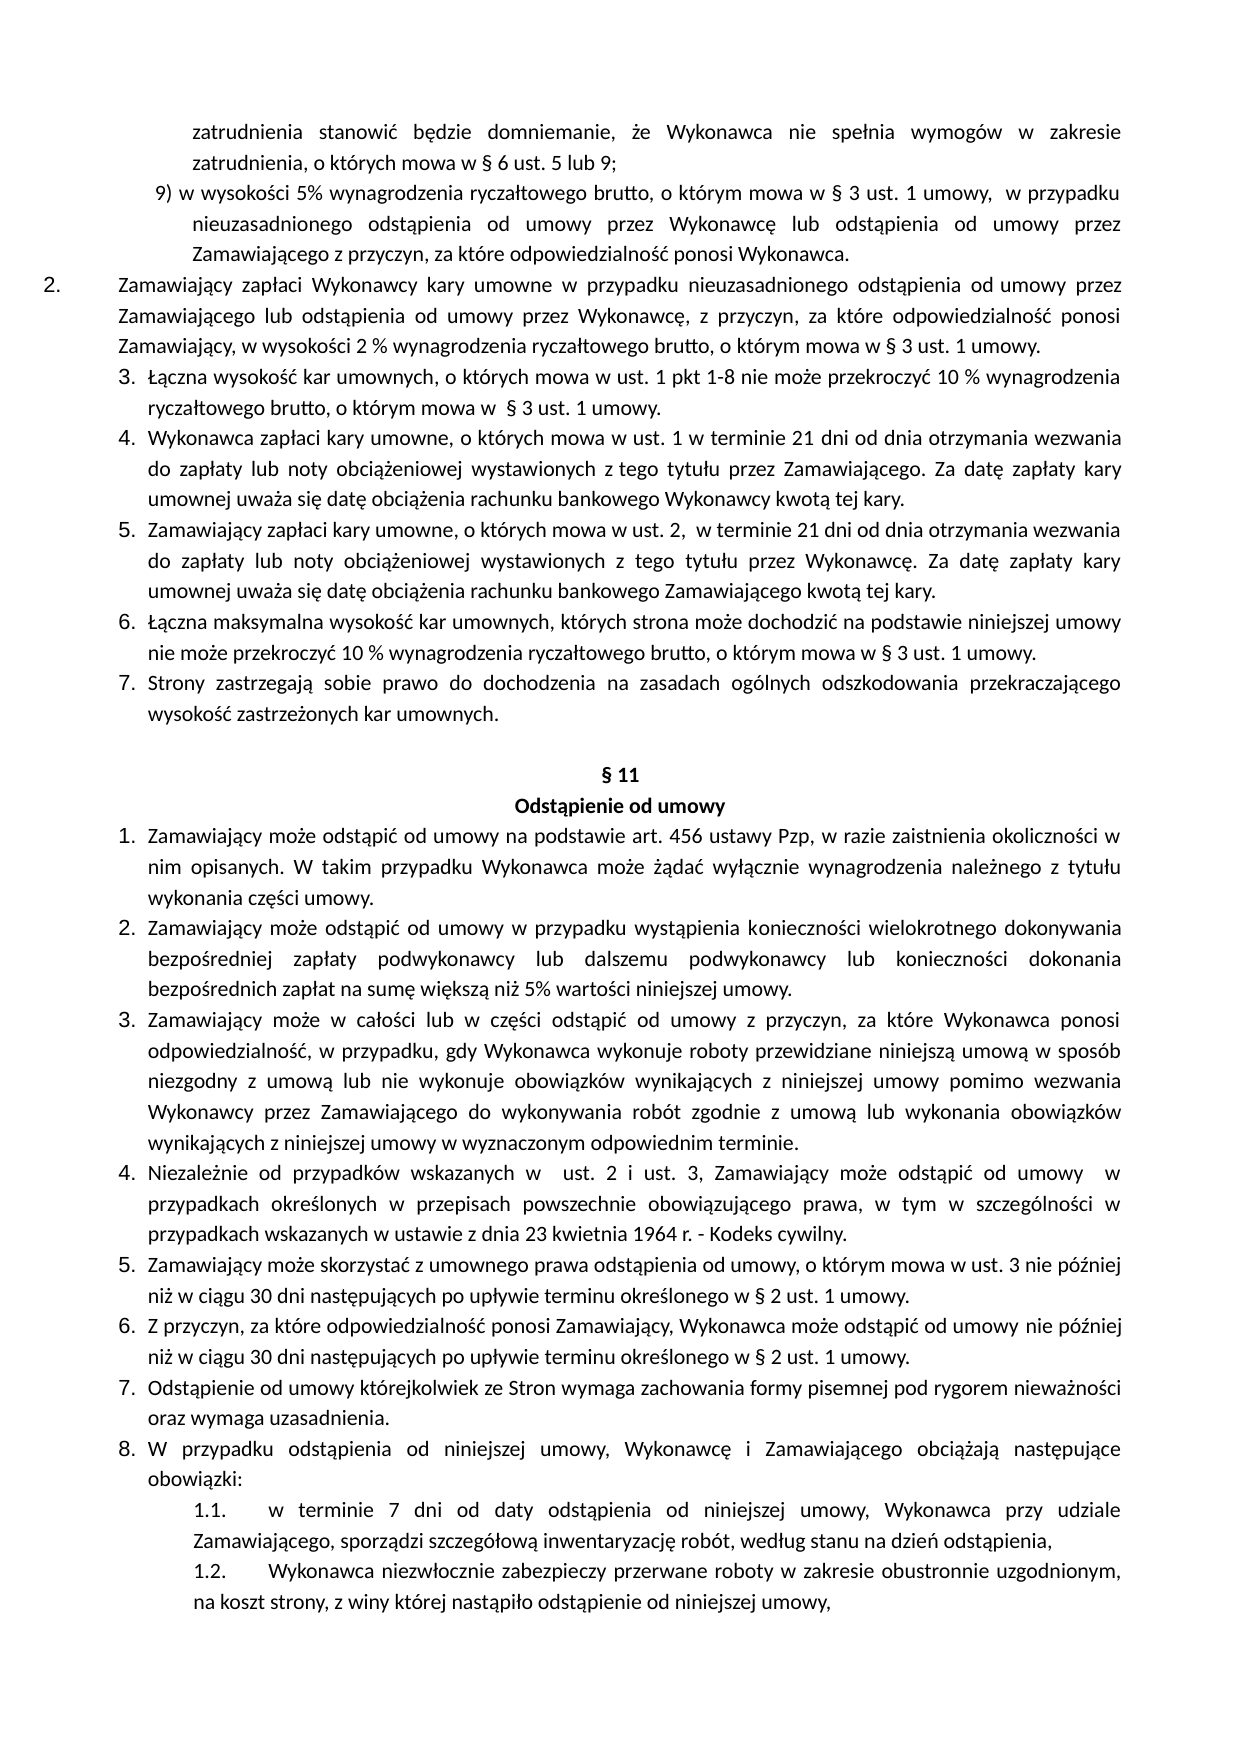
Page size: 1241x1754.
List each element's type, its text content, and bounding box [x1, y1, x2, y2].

list Zamawiający może skorzystać z umownego prawa odstąpienia od umowy, o którym mowa w ust. 3 nie później niż w ciągu 30 dni następujących po upływie terminu określonego w § 2 ust. 1 umowy. [118, 1251, 1122, 1308]
list Zamawiający zapłaci kary umowne, o których mowa w ust. 2, w terminie 21 dni od dnia otrzymania wezwania do zapłaty lub noty obciążeniowej wystawionych z tego tytułu przez Wykonawcę. Za datę zapłaty kary umownej uważa się datę obciążenia rachunku bankowego Zamawiającego kwotą tej kary. [118, 516, 1122, 604]
list Wykonawca niezwłocznie zabezpieczy przerwane roboty w zakresie obustronnie uzgodnionym, na koszt strony, z winy której nastąpiło odstąpienie od niniejszej umowy, [193, 1557, 1122, 1615]
list Niezależnie od przypadków wskazanych w ust. 2 i ust. 3, Zamawiający może odstąpić od umowy w przypadkach określonych w przepisach powszechnie obowiązującego prawa, w tym w szczególności w przypadkach wskazanych w ustawie z dnia 23 kwietnia 1964 r. - Kodeks cywilny. [118, 1159, 1122, 1247]
text § 11 [118, 761, 1122, 788]
text zatrudnienia stanowić będzie domniemanie, że Wykonawca nie spełnia wymogów w zakresie zatrudnienia, o których mowa w § 6 ust. 5 lub 9; [154, 118, 1122, 175]
list Zamawiający może odstąpić od umowy na podstawie art. 456 ustawy Pzp, w razie zaistnienia okoliczności w nim opisanych. W takim przypadku Wykonawca może żądać wyłącznie wynagrodzenia należnego z tytułu wykonania części umowy. [118, 822, 1122, 910]
list Zamawiający może w całości lub w części odstąpić od umowy z przyczyn, za które Wykonawca ponosi odpowiedzialność, w przypadku, gdy Wykonawca wykonuje roboty przewidziane niniejszą umową w sposób niezgodny z umową lub nie wykonuje obowiązków wynikających z niniejszej umowy pomimo wezwania Wykonawcy przez Zamawiającego do wykonywania robót zgodnie z umową lub wykonania obowiązków wynikających z niniejszej umowy w wyznaczonym odpowiednim terminie. [118, 1006, 1122, 1155]
text Odstąpienie od umowy [118, 792, 1122, 818]
list Z przyczyn, za które odpowiedzialność ponosi Zamawiający, Wykonawca może odstąpić od umowy nie później niż w ciągu 30 dni następujących po upływie terminu określonego w § 2 ust. 1 umowy. [118, 1312, 1122, 1370]
list Odstąpienie od umowy którejkolwiek ze Stron wymaga zachowania formy pisemnej pod rygorem nieważności oraz wymaga uzasadnienia. [118, 1374, 1122, 1431]
list Zamawiający zapłaci Wykonawcy kary umowne w przypadku nieuzasadnionego odstąpienia od umowy przez Zamawiającego lub odstąpienia od umowy przez Wykonawcę, z przyczyn, za które odpowiedzialność ponosi Zamawiający, w wysokości 2 % wynagrodzenia ryczałtowego brutto, o którym mowa w § 3 ust. 1 umowy. [43, 271, 1122, 359]
list Wykonawca zapłaci kary umowne, o których mowa w ust. 1 w terminie 21 dni od dnia otrzymania wezwania do zapłaty lub noty obciążeniowej wystawionych z tego tytułu przez Zamawiającego. Za datę zapłaty kary umownej uważa się datę obciążenia rachunku bankowego Wykonawcy kwotą tej kary. [118, 424, 1122, 512]
list w terminie 7 dni od daty odstąpienia od niniejszej umowy, Wykonawca przy udziale Zamawiającego, sporządzi szczegółową inwentaryzację robót, według stanu na dzień odstąpienia, [193, 1496, 1122, 1553]
list Łączna maksymalna wysokość kar umownych, których strona może dochodzić na podstawie niniejszej umowy nie może przekroczyć 10 % wynagrodzenia ryczałtowego brutto, o którym mowa w § 3 ust. 1 umowy. [118, 608, 1122, 665]
list Łączna wysokość kar umownych, o których mowa w ust. 1 pkt 1-8 nie może przekroczyć 10 % wynagrodzenia ryczałtowego brutto, o którym mowa w § 3 ust. 1 umowy. [118, 363, 1122, 420]
list Zamawiający może odstąpić od umowy w przypadku wystąpienia konieczności wielokrotnego dokonywania bezpośredniej zapłaty podwykonawcy lub dalszemu podwykonawcy lub konieczności dokonania bezpośrednich zapłat na sumę większą niż 5% wartości niniejszej umowy. [118, 914, 1122, 1002]
list W przypadku odstąpienia od niniejszej umowy, Wykonawcę i Zamawiającego obciążają następujące obowiązki: [118, 1435, 1122, 1492]
text 9) w wysokości 5% wynagrodzenia ryczałtowego brutto, o którym mowa w § 3 ust. 1 umowy, w przypadku nieuzasadnionego odstąpienia od umowy przez Wykonawcę lub odstąpienia od umowy przez Zamawiającego z przyczyn, za które odpowiedzialność ponosi Wykonawca. [154, 179, 1122, 267]
list Strony zastrzegają sobie prawo do dochodzenia na zasadach ogólnych odszkodowania przekraczającego wysokość zastrzeżonych kar umownych. [118, 669, 1122, 727]
